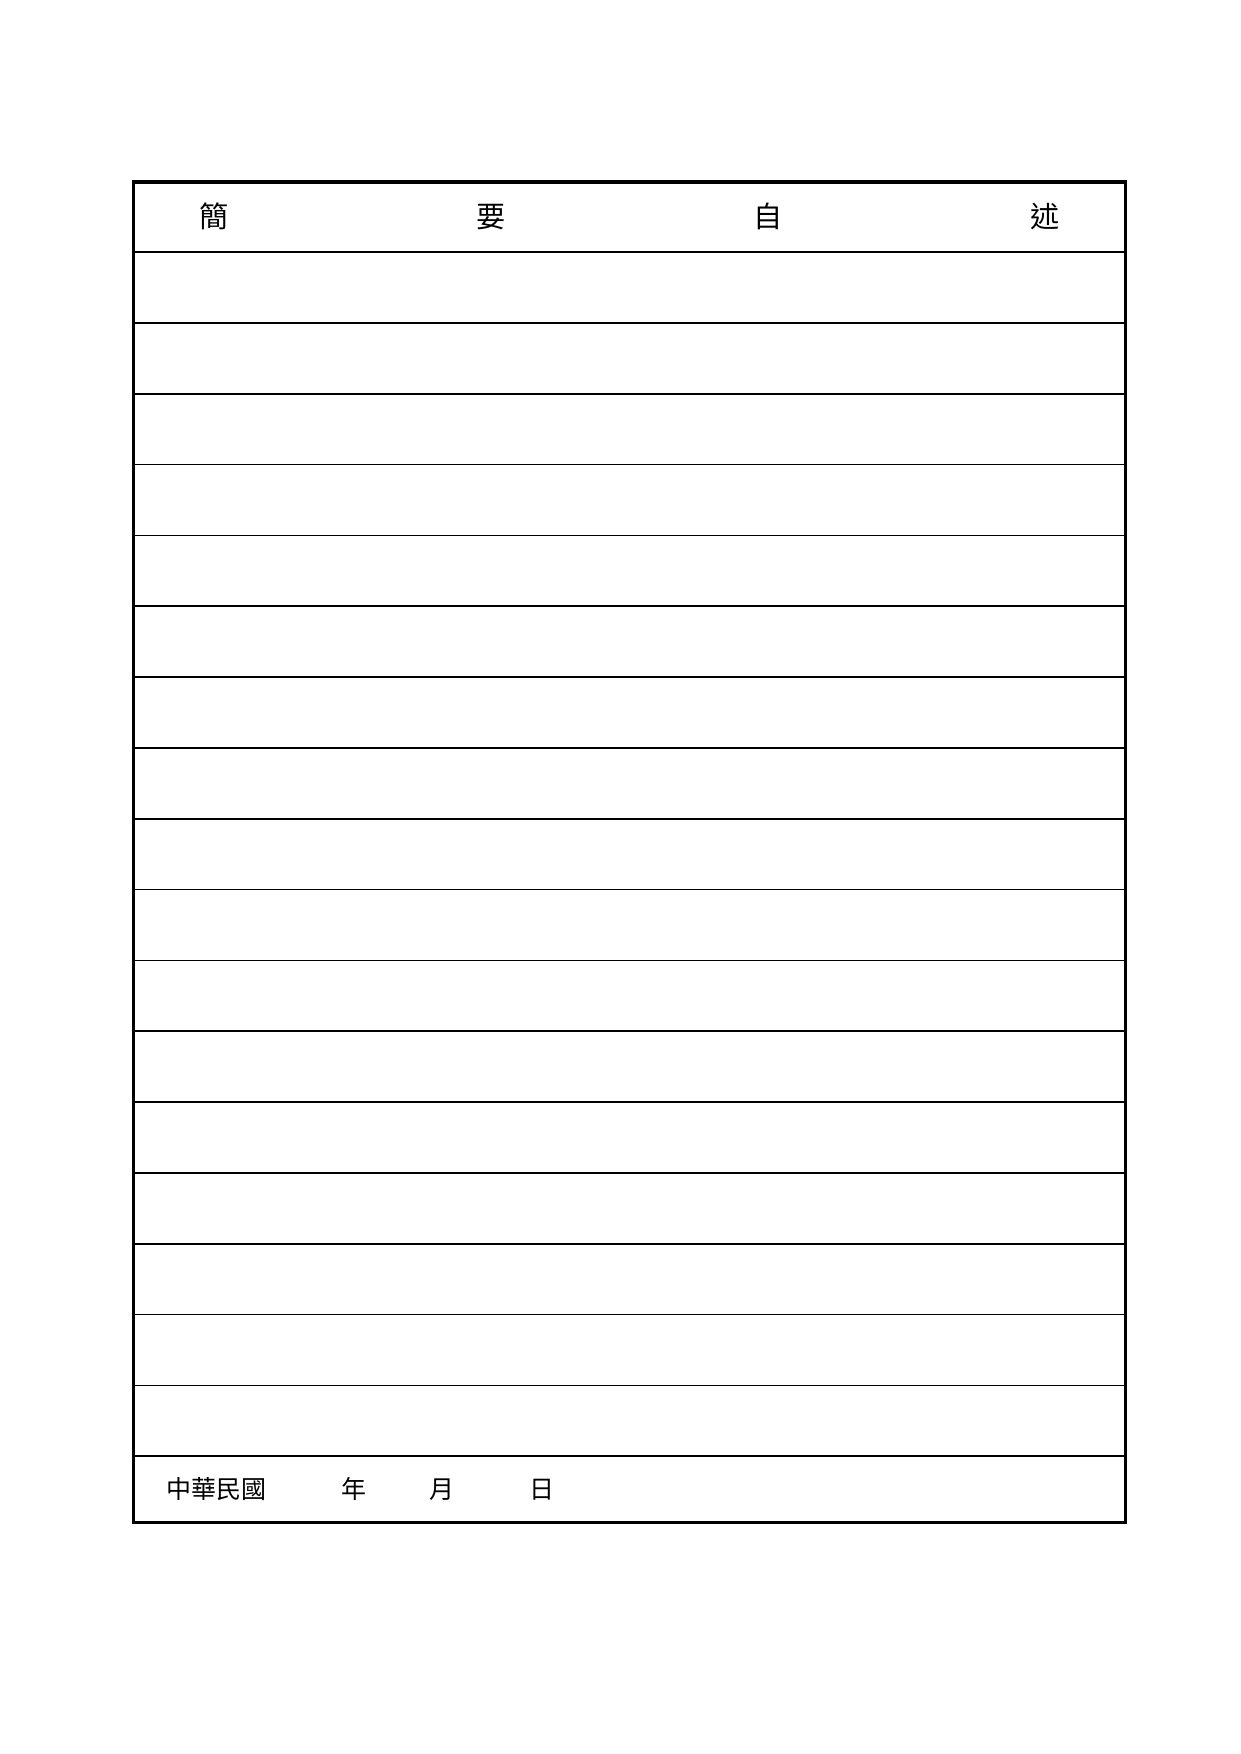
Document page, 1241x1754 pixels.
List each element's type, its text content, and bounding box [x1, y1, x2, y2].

table_cell [135, 1103, 1124, 1172]
table_cell [135, 678, 1124, 747]
table_cell [135, 749, 1124, 818]
table_cell [135, 1174, 1124, 1243]
table_cell [135, 1032, 1124, 1101]
table_cell [135, 1315, 1124, 1384]
table_cell [135, 890, 1124, 959]
table_cell [135, 1245, 1124, 1314]
table_cell [135, 820, 1124, 889]
table_cell [135, 607, 1124, 676]
table_cell [135, 536, 1124, 605]
table_header 簡 要 自 述 [135, 184, 1124, 251]
table_cell [135, 253, 1124, 322]
table_cell [135, 1386, 1124, 1455]
table_cell [135, 395, 1124, 464]
table_cell 中華民國 年 月 日 [135, 1457, 1124, 1521]
table_cell [135, 961, 1124, 1030]
table_cell [135, 465, 1124, 534]
table_cell [135, 324, 1124, 393]
